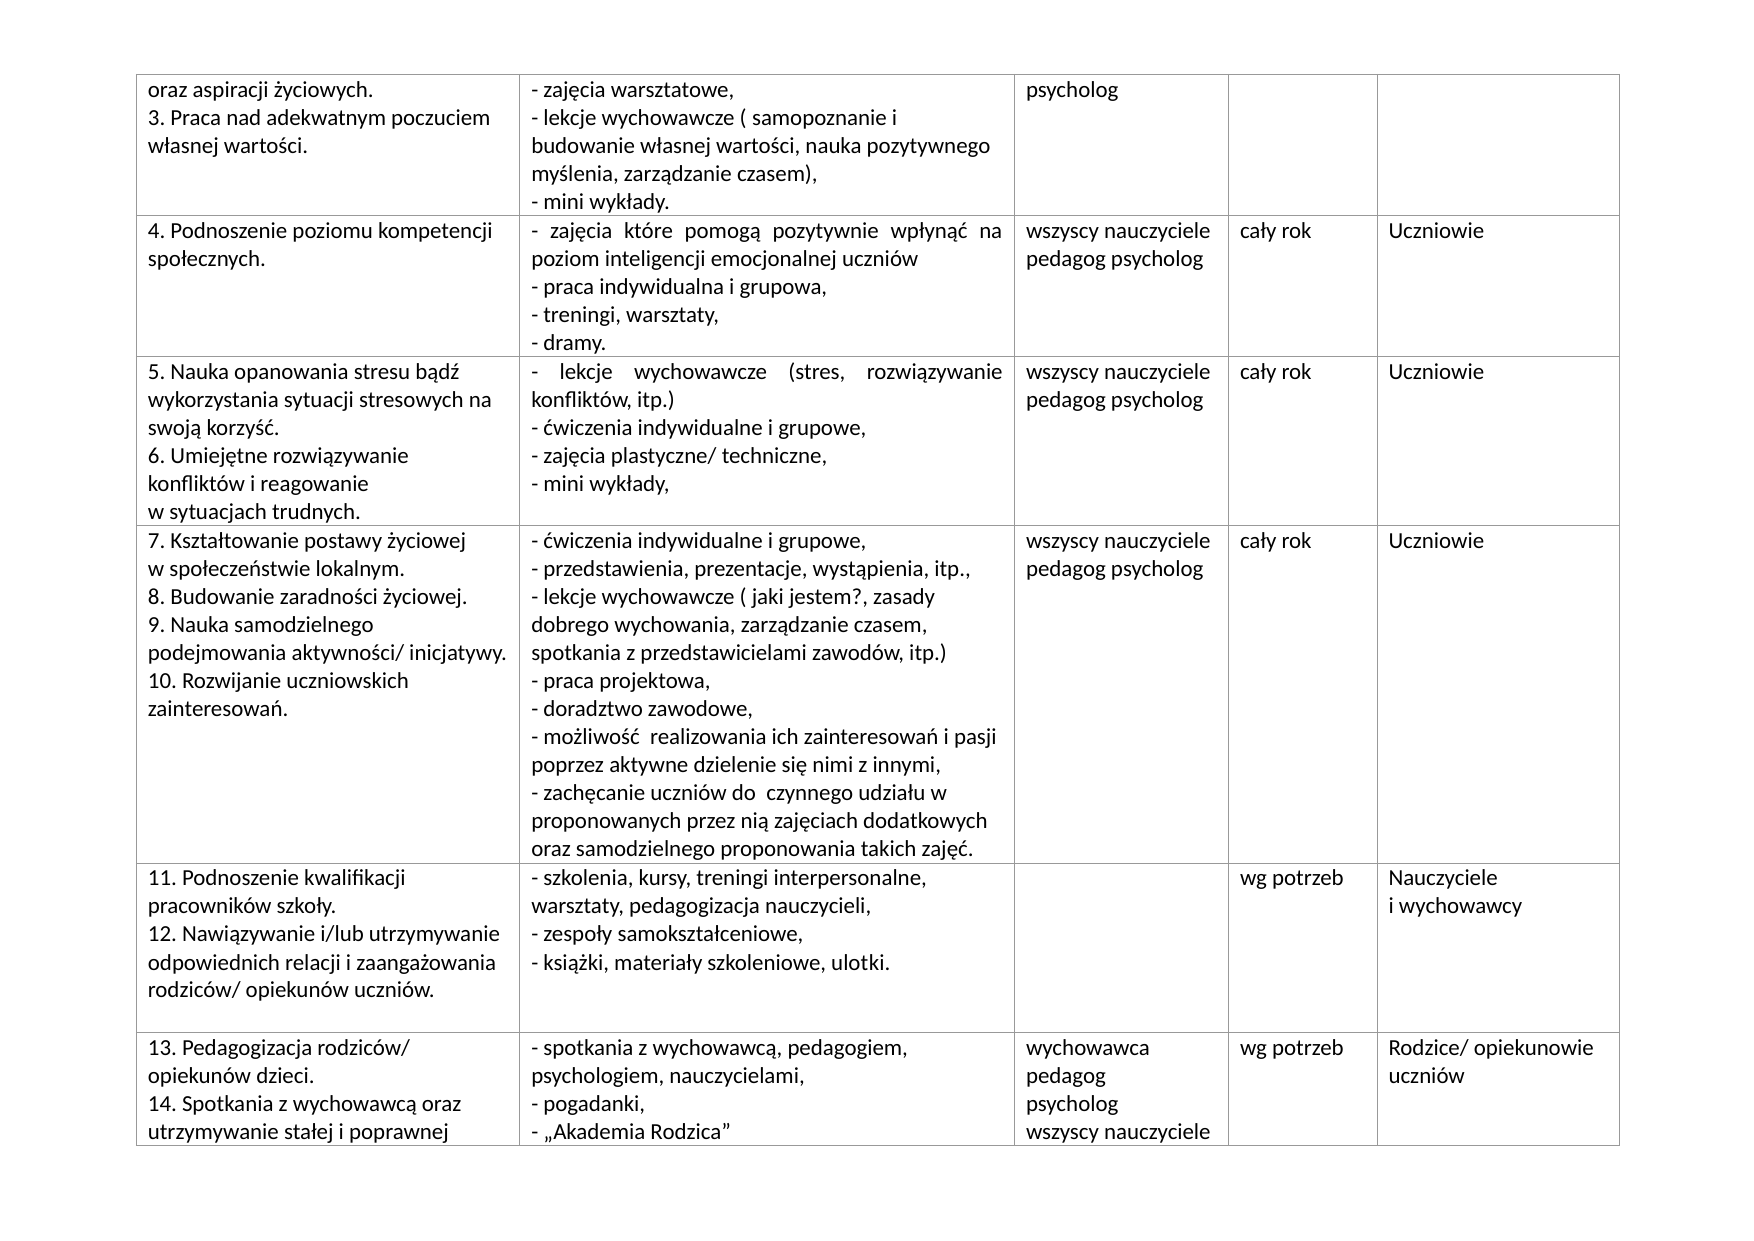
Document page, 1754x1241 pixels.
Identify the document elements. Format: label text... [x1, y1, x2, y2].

table_cell - zajęcia warsztatowe, - lekcje wychowawcze ( samopoznanie i budowanie własnej wartości, nauka pozytywnego myślenia, zarządzanie czasem), - mini wykłady. [520, 75, 1014, 215]
table_cell Rodzice/ opiekunowie uczniów [1378, 1033, 1619, 1145]
table_cell Nauczyciele i wychowawcy [1378, 864, 1619, 1032]
table_cell 5. Nauka opanowania stresu bądź wykorzystania sytuacji stresowych na swoją korzyść. 6. Umiejętne rozwiązywanie konfliktów i reagowanie w sytuacjach trudnych. [137, 357, 519, 525]
table_cell 4. Podnoszenie poziomu kompetencji społecznych. [137, 216, 519, 356]
table_cell wszyscy nauczyciele pedagog psycholog [1015, 526, 1228, 862]
table_cell oraz aspiracji życiowych. 3. Praca nad adekwatnym poczuciem własnej wartości. [137, 75, 519, 215]
table_cell wszyscy nauczyciele pedagog psycholog [1015, 216, 1228, 356]
table_cell cały rok [1229, 526, 1377, 862]
table_cell [1378, 75, 1619, 215]
table_cell Uczniowie [1378, 357, 1619, 525]
table_cell - zajęcia które pomogą pozytywnie wpłynąć na poziom inteligencji emocjonalnej uczniów - praca indywidualna i grupowa, - treningi, warsztaty, - dramy. [520, 216, 1014, 356]
table_cell 13. Pedagogizacja rodziców/ opiekunów dzieci. 14. Spotkania z wychowawcą oraz utrzymywanie stałej i poprawnej [137, 1033, 519, 1145]
table_cell 11. Podnoszenie kwalifikacji pracowników szkoły. 12. Nawiązywanie i/lub utrzymywanie odpowiednich relacji i zaangażowania rodziców/ opiekunów uczniów. [137, 864, 519, 1032]
table_cell wychowawca pedagog psycholog wszyscy nauczyciele [1015, 1033, 1228, 1145]
table_cell wg potrzeb [1229, 1033, 1377, 1145]
table_cell - lekcje wychowawcze (stres, rozwiązywanie konfliktów, itp.) - ćwiczenia indywidualne i grupowe, - zajęcia plastyczne/ techniczne, - mini wykłady, [520, 357, 1014, 525]
table_cell cały rok [1229, 216, 1377, 356]
table_cell [1229, 75, 1377, 215]
table_cell psycholog [1015, 75, 1228, 215]
table_cell wg potrzeb [1229, 864, 1377, 1032]
table_cell 7. Kształtowanie postawy życiowej w społeczeństwie lokalnym. 8. Budowanie zaradności życiowej. 9. Nauka samodzielnego podejmowania aktywności/ inicjatywy. 10. Rozwijanie uczniowskich zainteresowań. [137, 526, 519, 862]
table_cell - szkolenia, kursy, treningi interpersonalne, warsztaty, pedagogizacja nauczycieli, - zespoły samokształceniowe, - książki, materiały szkoleniowe, ulotki. [520, 864, 1014, 1032]
table_cell wszyscy nauczyciele pedagog psycholog [1015, 357, 1228, 525]
table_cell Uczniowie [1378, 526, 1619, 862]
table_cell [1015, 864, 1228, 1032]
table_cell - spotkania z wychowawcą, pedagogiem, psychologiem, nauczycielami, - pogadanki, - „Akademia Rodzica” [520, 1033, 1014, 1145]
table_cell cały rok [1229, 357, 1377, 525]
table_cell - ćwiczenia indywidualne i grupowe, - przedstawienia, prezentacje, wystąpienia, itp., - lekcje wychowawcze ( jaki jestem?, zasady dobrego wychowania, zarządzanie czasem, spotkania z przedstawicielami zawodów, itp.) - praca projektowa, - doradztwo zawodowe, - możliwość realizowania ich zainteresowań i pasji poprzez aktywne dzielenie się nimi z innymi, - zachęcanie uczniów do czynnego udziału w proponowanych przez nią zajęciach dodatkowych oraz samodzielnego proponowania takich zajęć. [520, 526, 1014, 862]
table_cell Uczniowie [1378, 216, 1619, 356]
